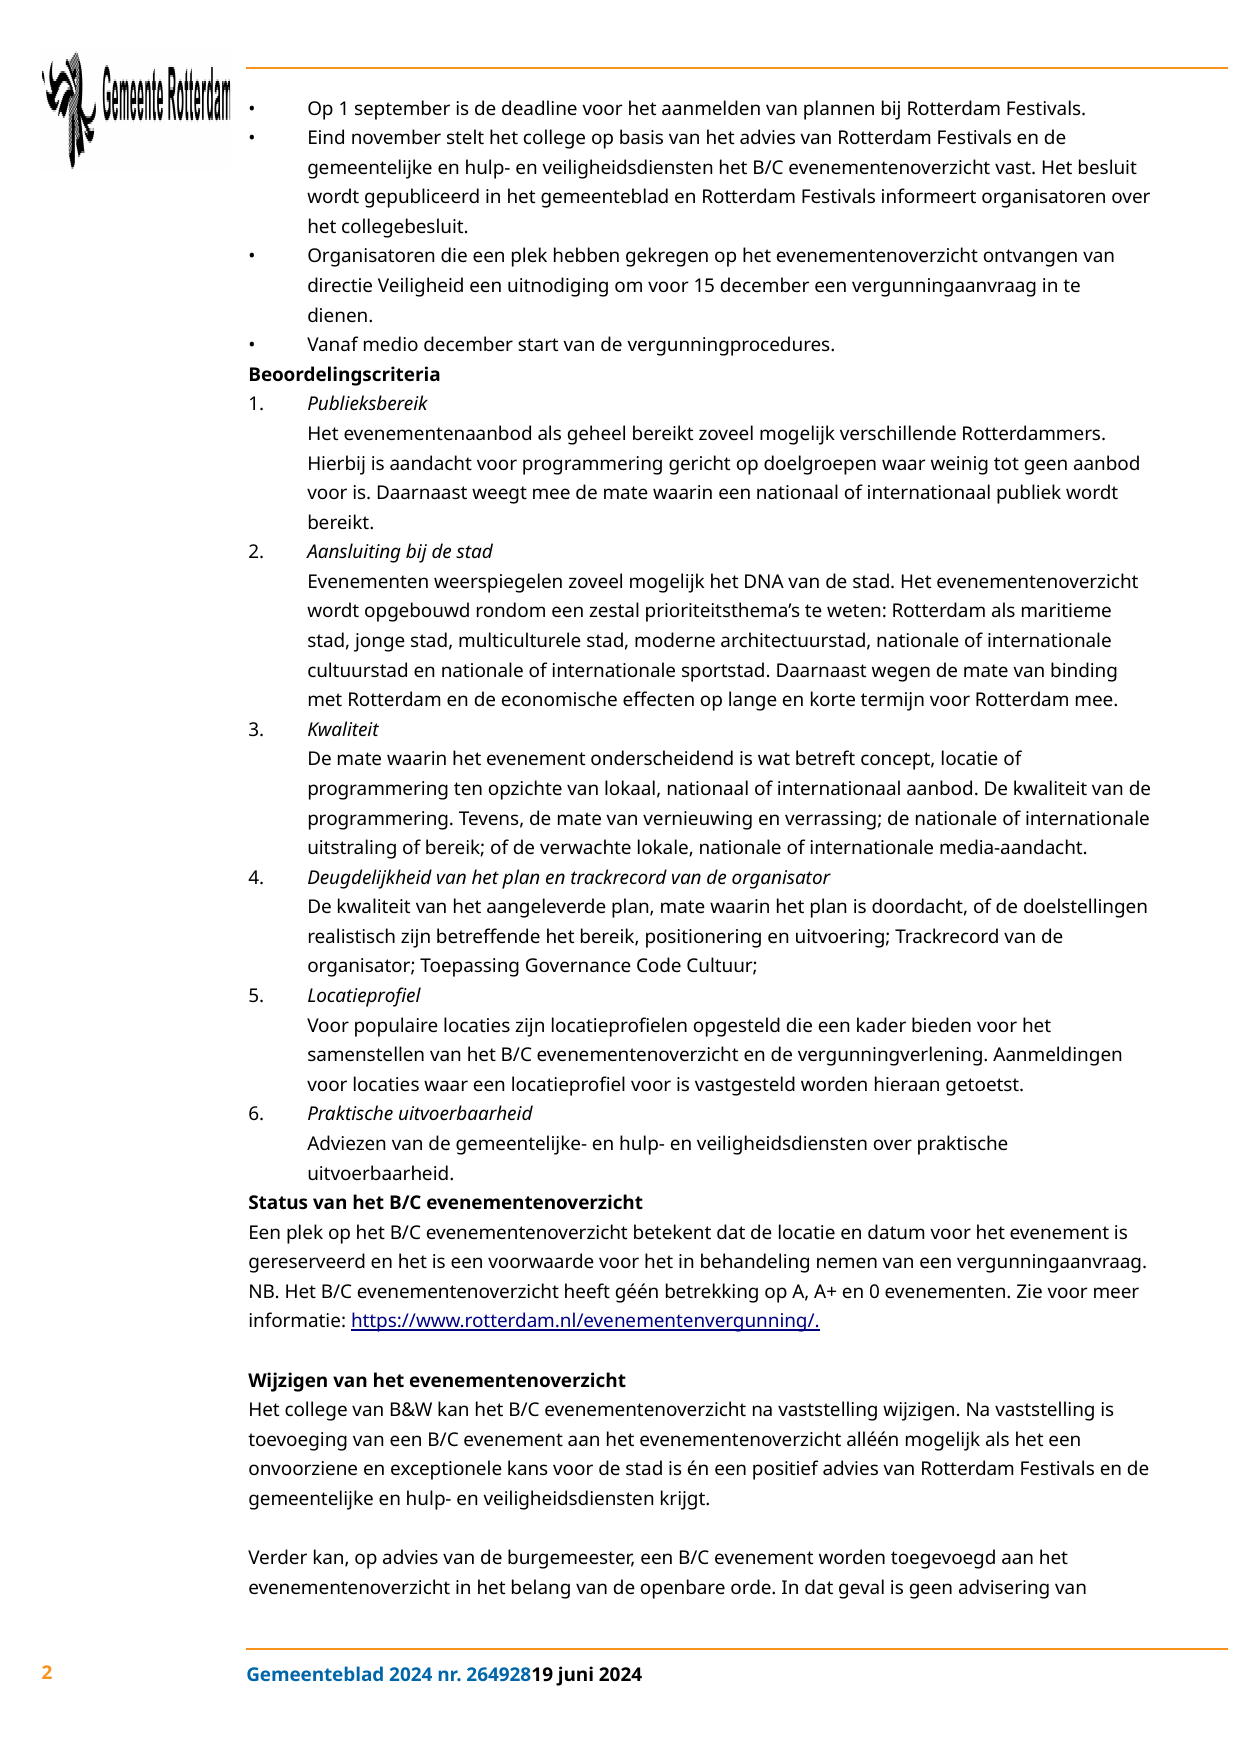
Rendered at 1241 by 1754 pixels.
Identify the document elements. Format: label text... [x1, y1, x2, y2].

picture [41, 47, 231, 172]
list Adviezen van de gemeentelijke- en hulp- en veiligheidsdiensten over praktische uitvoerbaarheid. [248, 1130, 1152, 1186]
list Evenementen weerspiegelen zoveel mogelijk het DNA van de stad. Het evenementenoverzicht wordt opgebouwd rondom een zestal prioriteitsthema’s te weten: Rotterdam als maritieme stad, jonge stad, multiculturele stad, moderne architectuurstad, nationale of internationale cultuurstad en nationale of internationale sportstad. Daarnaast wegen de mate van binding met Rotterdam en de economische effecten op lange en korte termijn voor Rotterdam mee. [248, 568, 1152, 712]
list Kwaliteit [248, 716, 1152, 742]
list Locatieprofiel [248, 982, 1152, 1008]
text Een plek op het B/C evenementenoverzicht betekent dat de locatie en datum voor het evenement is gereserveerd en het is een voorwaarde voor het in behandeling nemen van een vergunningaanvraag. [248, 1219, 1152, 1274]
list Het evenementenaanbod als geheel bereikt zoveel mogelijk verschillende Rotterdammers. Hierbij is aandacht voor programmering gericht op doelgroepen waar weinig tot geen aanbod voor is. Daarnaast weegt mee de mate waarin een nationaal of internationaal publiek wordt bereikt. [248, 420, 1152, 535]
list Deugdelijkheid van het plan en trackrecord van de organisator [248, 864, 1152, 890]
text Verder kan, op advies van de burgemeester, een B/C evenement worden toegevoegd aan het evenementenoverzicht in het belang van de openbare orde. In dat geval is geen advisering van [248, 1544, 1152, 1600]
list Publieksbereik [248, 391, 1152, 416]
list Voor populaire locaties zijn locatieprofielen opgesteld die een kader bieden voor het samenstellen van het B/C evenementenoverzicht en de vergunningverlening. Aanmeldingen voor locaties waar een locatieprofiel voor is vastgesteld worden hieraan getoetst. [248, 1012, 1152, 1097]
text Het college van B&W kan het B/C evenementenoverzicht na vaststelling wijzigen. Na vaststelling is toevoeging van een B/C evenement aan het evenementenoverzicht alléén mogelijk als het een onvoorziene en exceptionele kans voor de stad is én een positief advies van Rotterdam Festivals en de gemeentelijke en hulp- en veiligheidsdiensten krijgt. [248, 1396, 1152, 1511]
text Beoordelingscriteria [248, 361, 1152, 387]
list Organisatoren die een plek hebben gekregen op het evenementenoverzicht ontvangen van directie Veiligheid een uitnodiging om voor 15 december een vergunningaanvraag in te dienen. [248, 243, 1152, 328]
text NB. Het B/C evenementenoverzicht heeft géén betrekking op A, A+ en 0 evenementen. Zie voor meer informatie: https://www.rotterdam.nl/evenementenvergunning/. [248, 1278, 1152, 1333]
list De kwaliteit van het aangeleverde plan, mate waarin het plan is doordacht, of de doelstellingen realistisch zijn betreffende het bereik, positionering en uitvoering; Trackrecord van de organisator; Toepassing Governance Code Cultuur; [248, 893, 1152, 978]
list De mate waarin het evenement onderscheidend is wat betreft concept, locatie of programmering ten opzichte van lokaal, nationaal of internationaal aanbod. De kwaliteit van de programmering. Tevens, de mate van vernieuwing en verrassing; de nationale of internationale uitstraling of bereik; of de verwachte lokale, nationale of internationale media-aandacht. [248, 746, 1152, 860]
list Eind november stelt het college op basis van het advies van Rotterdam Festivals en de gemeentelijke en hulp- en veiligheidsdiensten het B/C evenementenoverzicht vast. Het besluit wordt gepubliceerd in het gemeenteblad en Rotterdam Festivals informeert organisatoren over het collegebesluit. [248, 124, 1152, 239]
list Aansluiting bij de stad [248, 538, 1152, 564]
text Status van het B/C evenementenoverzicht [248, 1189, 1152, 1215]
text Wijzigen van het evenementenoverzicht [248, 1367, 1152, 1393]
list Op 1 september is de deadline voor het aanmelden van plannen bij Rotterdam Festivals. [248, 95, 1152, 121]
list Praktische uitvoerbaarheid [248, 1101, 1152, 1126]
list Vanaf medio december start van de vergunningprocedures. [248, 331, 1152, 357]
